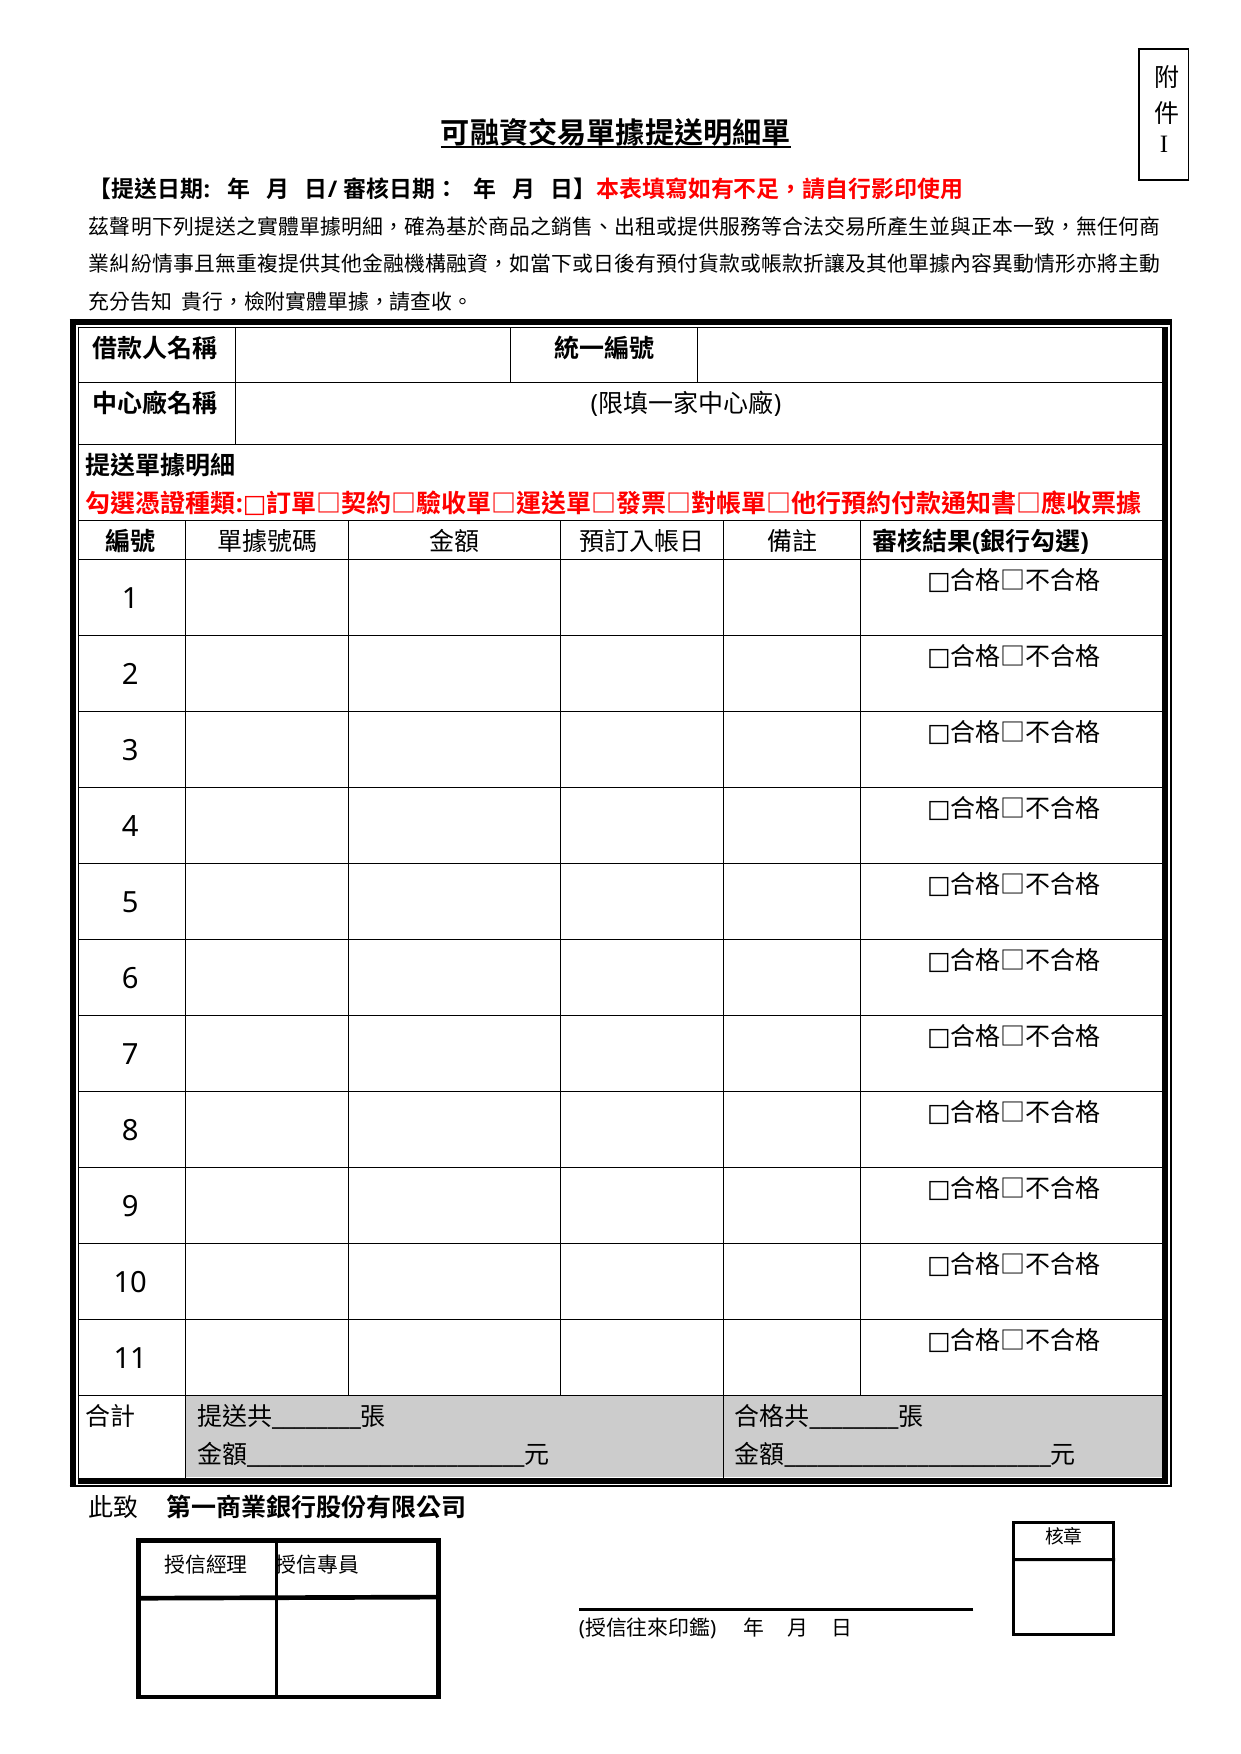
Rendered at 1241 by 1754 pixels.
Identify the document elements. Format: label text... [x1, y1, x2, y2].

table_cell [349, 1168, 560, 1243]
table_cell [561, 1168, 723, 1243]
table_cell 編號 [79, 521, 185, 559]
table_cell [561, 1244, 723, 1319]
text 附件 [1154, 57, 1173, 130]
table_cell [724, 560, 860, 635]
table_cell 提送共________張 金額_________________________元 [186, 1396, 723, 1477]
table_cell [561, 1016, 723, 1091]
table_cell [186, 1320, 348, 1395]
table_cell [724, 1092, 860, 1167]
table_cell [186, 864, 348, 939]
table_cell [724, 712, 860, 787]
table_cell [186, 1168, 348, 1243]
text 茲聲明下列提送之實體單據明細，確為基於商品之銷售、出租或提供服務等合法交易所產生並與正本一致，無任何商業糾紛情事且無重複提供其他金融機構融資，如當下或日後有預付貨款或帳款折讓及其他單據內容異動情形亦將主動充分告知 貴行，檢附實體單據，請查收。 [89, 206, 1162, 319]
table_cell [186, 560, 348, 635]
table_cell 單據號碼 [186, 521, 348, 559]
text I [1154, 130, 1173, 157]
table_cell [186, 1244, 348, 1319]
table_cell [724, 1320, 860, 1395]
table_cell 11 [79, 1320, 185, 1395]
table_cell [186, 1092, 348, 1167]
table_cell 1 [79, 560, 185, 635]
table_cell [561, 788, 723, 863]
table_cell 審核結果(銀行勾選) [861, 521, 1162, 559]
table_cell [724, 864, 860, 939]
table_cell [724, 788, 860, 863]
table_cell [349, 864, 560, 939]
table_cell [349, 1016, 560, 1091]
table_cell [724, 636, 860, 711]
table_cell □合格□不合格 [861, 1168, 1162, 1243]
table_cell 4 [79, 788, 185, 863]
table_cell □合格□不合格 [861, 1244, 1162, 1319]
table_cell 3 [79, 712, 185, 787]
table_cell 中心廠名稱 [79, 383, 235, 444]
table_cell 合計 [79, 1396, 185, 1477]
table_cell [349, 940, 560, 1015]
text [1140, 50, 1188, 179]
table_cell [724, 1016, 860, 1091]
table_cell □合格□不合格 [861, 1320, 1162, 1395]
table_cell [561, 560, 723, 635]
table_cell [561, 636, 723, 711]
table_cell [724, 1244, 860, 1319]
table_cell 8 [79, 1092, 185, 1167]
table_cell [349, 560, 560, 635]
table_cell 9 [79, 1168, 185, 1243]
table_cell [349, 788, 560, 863]
table_header [698, 328, 1162, 382]
table_cell [186, 940, 348, 1015]
table_cell [186, 712, 348, 787]
table_cell [561, 940, 723, 1015]
table_cell □合格□不合格 [861, 1016, 1162, 1091]
table_cell 5 [79, 864, 185, 939]
table_cell [724, 940, 860, 1015]
table_cell 2 [79, 636, 185, 711]
text 可融資交易單據提送明細單 [89, 94, 1138, 169]
table_cell 預訂入帳日 [561, 521, 723, 559]
table_cell □合格□不合格 [861, 560, 1162, 635]
table_cell 備註 [724, 521, 860, 559]
table_cell [186, 788, 348, 863]
table_cell 6 [79, 940, 185, 1015]
table_cell (限填一家中心廠) [236, 383, 1162, 444]
table_cell [561, 1092, 723, 1167]
table_cell [561, 712, 723, 787]
table_cell [561, 1320, 723, 1395]
table_cell [561, 864, 723, 939]
text (授信往來印鑑) 年 月 日 [579, 1611, 973, 1641]
table_cell 提送單據明細 勾選憑證種類:□訂單□契約□驗收單□運送單□發票□對帳單□他行預約付款通知書□應收票據 [79, 445, 1162, 520]
table_cell □合格□不合格 [861, 788, 1162, 863]
table_cell [349, 1092, 560, 1167]
table_cell [349, 1320, 560, 1395]
table_cell [186, 636, 348, 711]
table_cell 金額 [349, 521, 560, 559]
text 【提送日期: 年 月 日/ 審核日期： 年 月 日】本表填寫如有不足，請自行影印使用 [89, 169, 1162, 206]
table_cell [349, 712, 560, 787]
table_header 統一編號 [511, 328, 697, 382]
table_cell [724, 1168, 860, 1243]
table_cell [349, 1244, 560, 1319]
table_cell □合格□不合格 [861, 636, 1162, 711]
table_cell [349, 636, 560, 711]
table_cell □合格□不合格 [861, 864, 1162, 939]
table_cell 合格共________張 金額________________________元 [724, 1396, 1162, 1477]
table_cell □合格□不合格 [861, 1092, 1162, 1167]
text 此致 第一商業銀行股份有限公司 [89, 1487, 1162, 1524]
table_cell [186, 1016, 348, 1091]
table_header [236, 328, 510, 382]
table_cell 10 [79, 1244, 185, 1319]
table_cell □合格□不合格 [861, 712, 1162, 787]
table_cell 7 [79, 1016, 185, 1091]
table_cell □合格□不合格 [861, 940, 1162, 1015]
table_header 借款人名稱 [79, 328, 235, 382]
